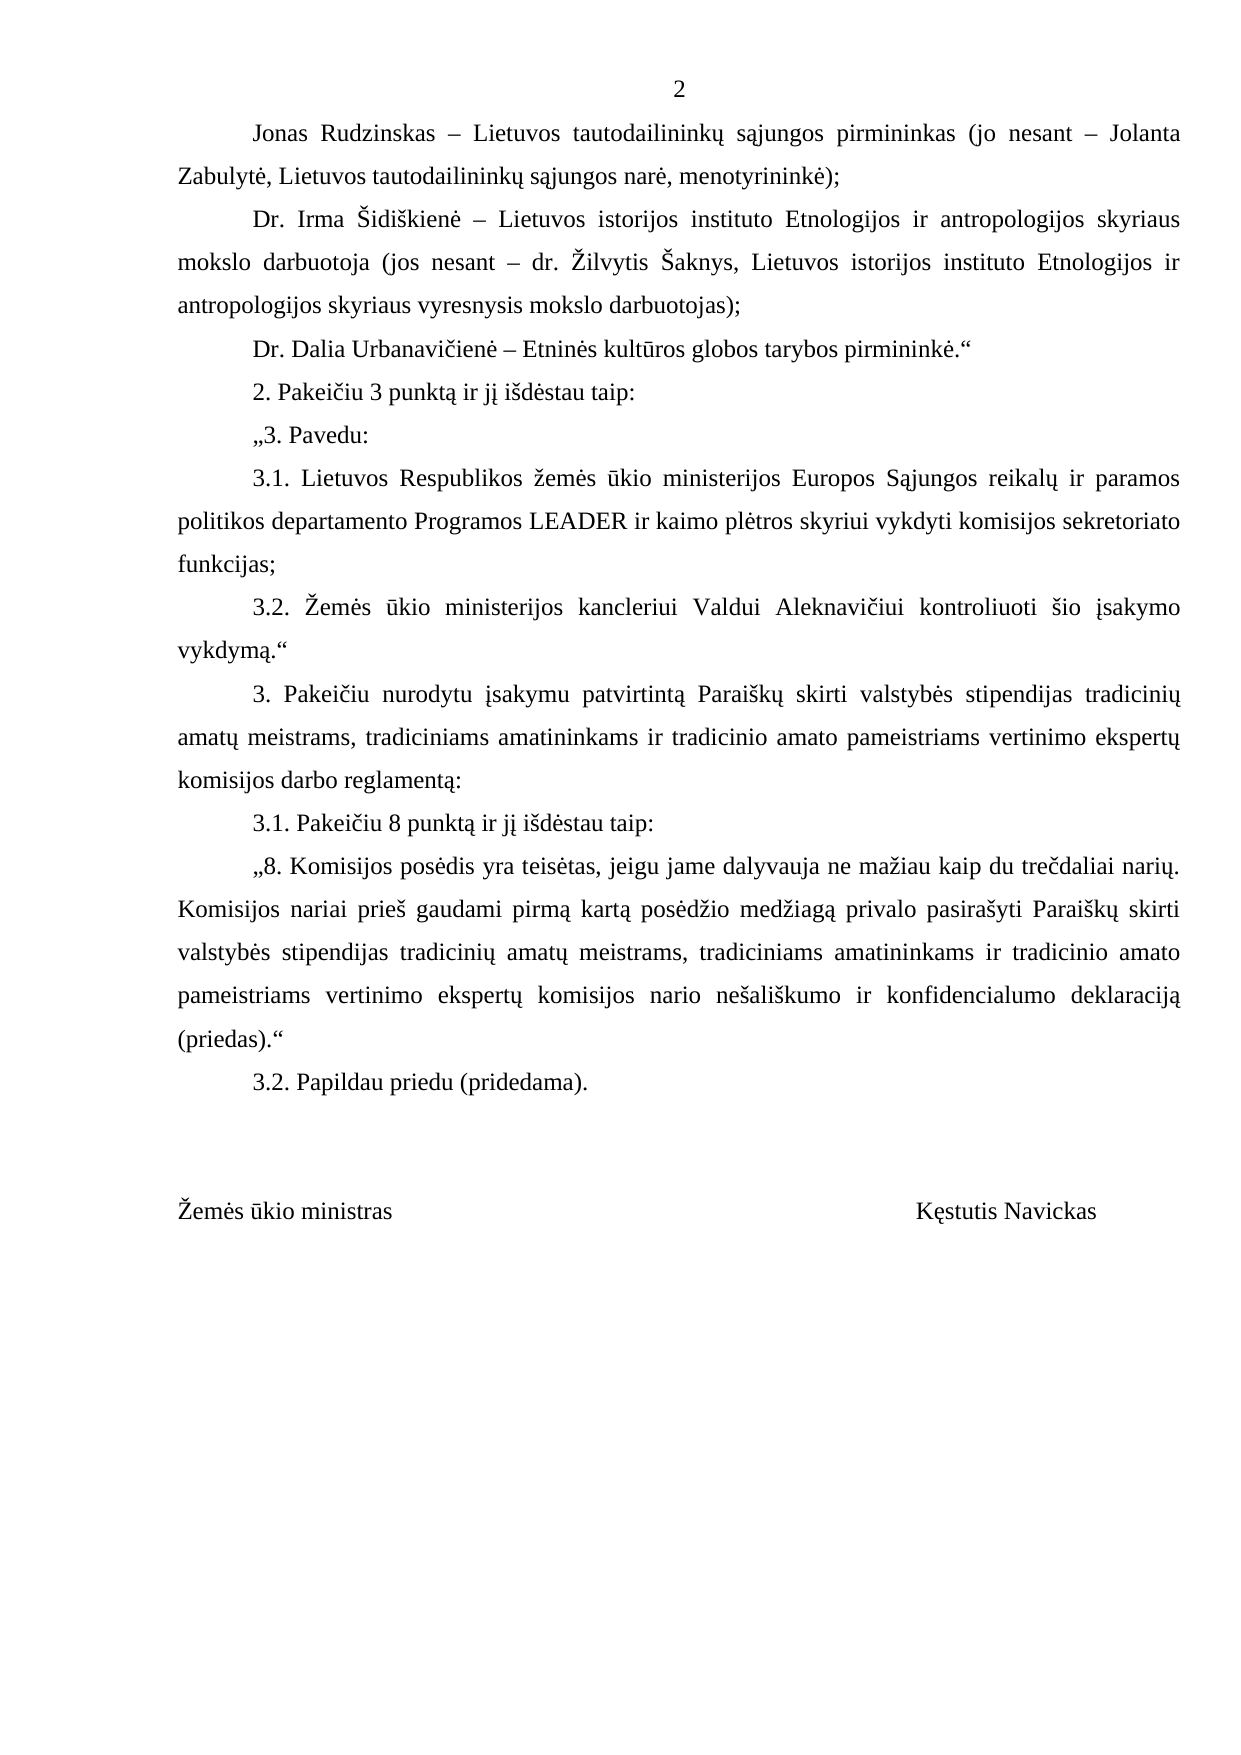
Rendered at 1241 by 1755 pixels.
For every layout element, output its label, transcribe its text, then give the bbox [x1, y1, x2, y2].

text 3.1. Pakeičiu 8 punktą ir jį išdėstau taip: [177, 808, 1181, 837]
text 2. Pakeičiu 3 punktą ir jį išdėstau taip: [177, 377, 1181, 406]
text Žemės ūkio ministras Kęstutis Navickas [177, 1196, 1181, 1225]
text Jonas Rudzinskas – Lietuvos tautodailininkų sąjungos pirmininkas (jo nesant – Jolanta Zabulytė, Lietuvos tautodailininkų sąjungos narė, menotyrininkė); [177, 118, 1181, 190]
text „3. Pavedu: [177, 420, 1181, 449]
text 3. Pakeičiu nurodytu įsakymu patvirtintą Paraiškų skirti valstybės stipendijas tradicinių amatų meistrams, tradiciniams amatininkams ir tradicinio amato pameistriams vertinimo ekspertų komisijos darbo reglamentą: [177, 679, 1181, 794]
text „8. Komisijos posėdis yra teisėtas, jeigu jame dalyvauja ne mažiau kaip du trečdaliai narių. Komisijos nariai prieš gaudami pirmą kartą posėdžio medžiagą privalo pasirašyti Paraiškų skirti valstybės stipendijas tradicinių amatų meistrams, tradiciniams amatininkams ir tradicinio amato pameistriams vertinimo ekspertų komisijos nario nešališkumo ir konfidencialumo deklaraciją (priedas).“ [177, 851, 1181, 1052]
text 3.2. Žemės ūkio ministerijos kancleriui Valdui Aleknavičiui kontroliuoti šio įsakymo vykdymą.“ [177, 592, 1181, 664]
text 3.2. Papildau priedu (pridedama). [177, 1067, 1181, 1096]
text Dr. Dalia Urbanavičienė – Etninės kultūros globos tarybos pirmininkė.“ [177, 334, 1181, 362]
text Dr. Irma Šidiškienė – Lietuvos istorijos instituto Etnologijos ir antropologijos skyriaus mokslo darbuotoja (jos nesant – dr. Žilvytis Šaknys, Lietuvos istorijos instituto Etnologijos ir antropologijos skyriaus vyresnysis mokslo darbuotojas); [177, 204, 1181, 319]
text 3.1. Lietuvos Respublikos žemės ūkio ministerijos Europos Sąjungos reikalų ir paramos politikos departamento Programos LEADER ir kaimo plėtros skyriui vykdyti komisijos sekretoriato funkcijas; [177, 463, 1181, 578]
